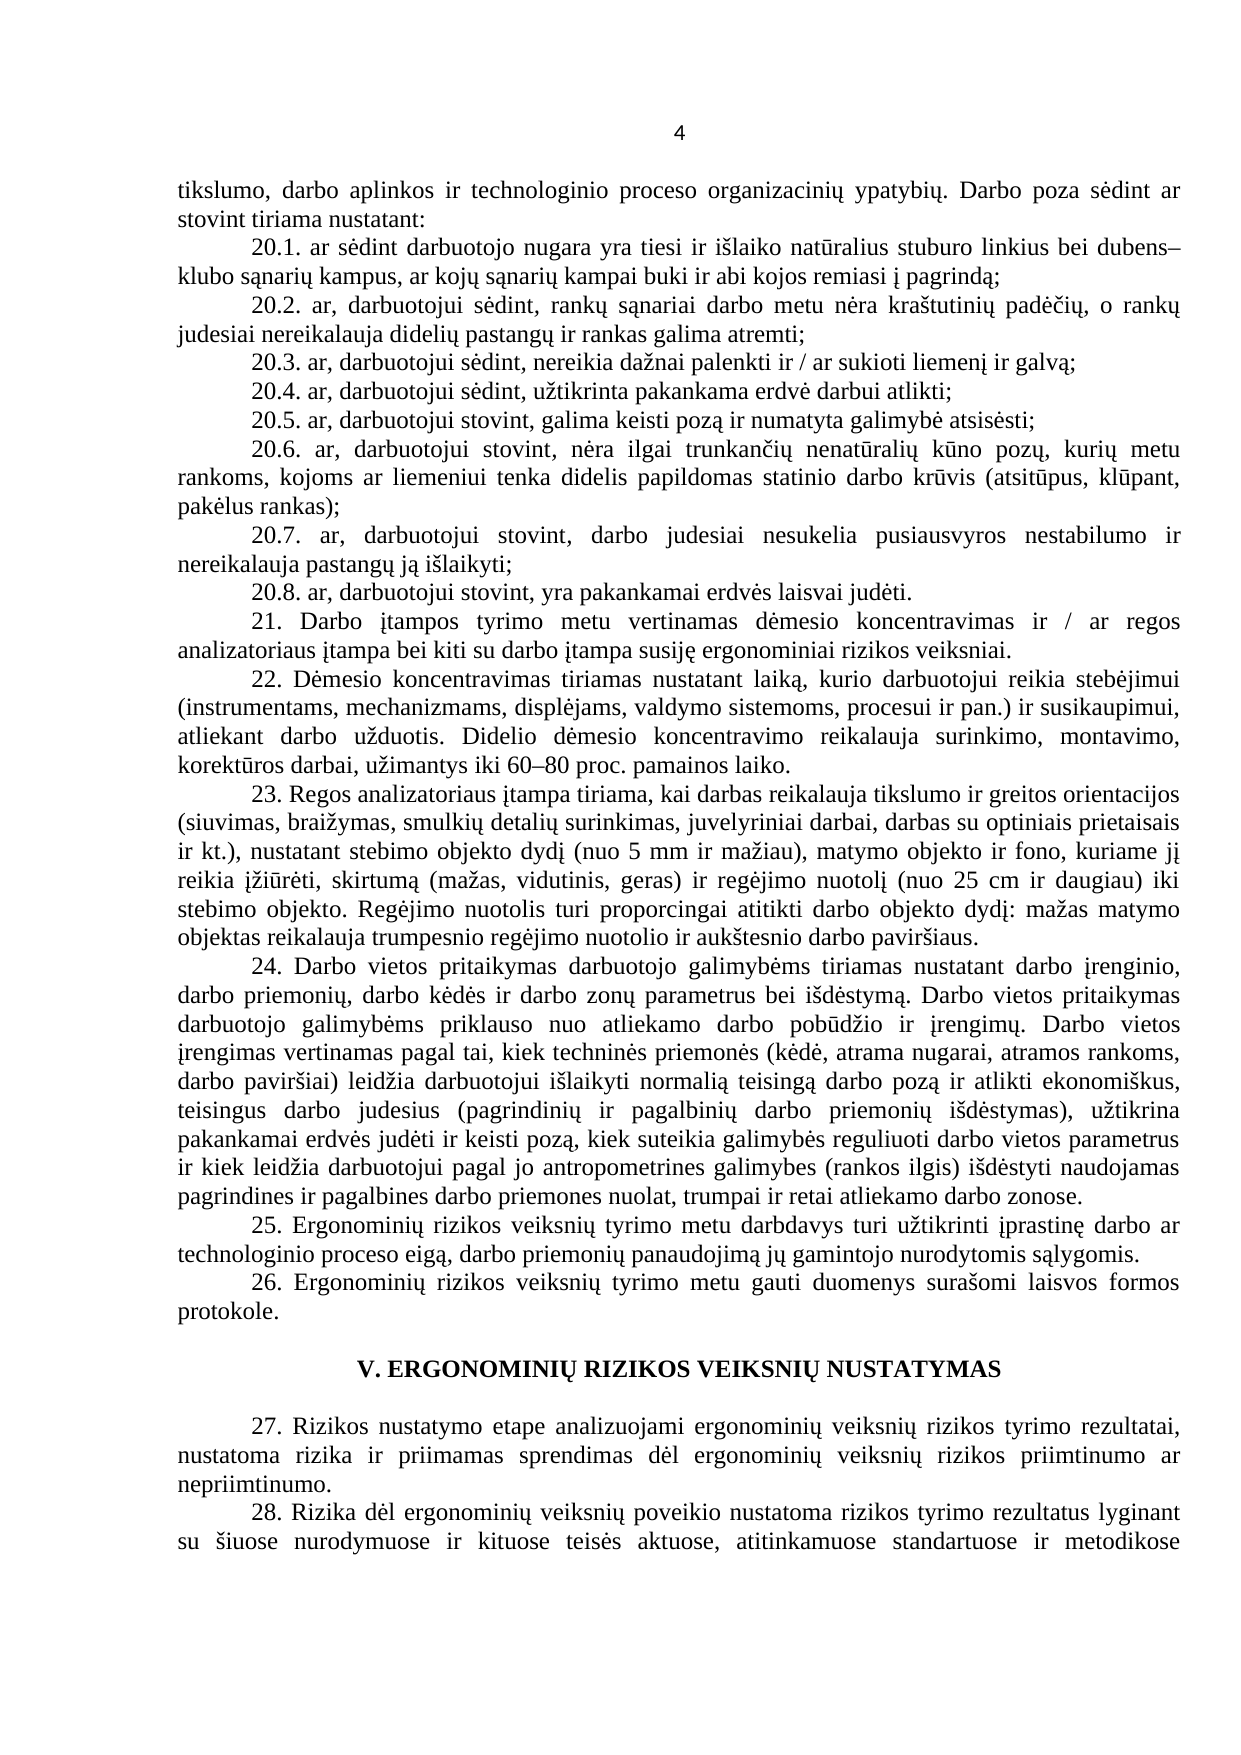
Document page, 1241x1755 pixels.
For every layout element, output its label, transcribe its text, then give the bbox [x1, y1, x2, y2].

text 23. Regos analizatoriaus įtampa tiriama, kai darbas reikalauja tikslumo ir greitos orientacijos (siuvimas, braižymas, smulkių detalių surinkimas, juvelyriniai darbai, darbas su optiniais prietaisais ir kt.), nustatant stebimo objekto dydį (nuo 5 mm ir mažiau), matymo objekto ir fono, kuriame jį reikia įžiūrėti, skirtumą (mažas, vidutinis, geras) ir regėjimo nuotolį (nuo 25 cm ir daugiau) iki stebimo objekto. Regėjimo nuotolis turi proporcingai atitikti darbo objekto dydį: mažas matymo objektas reikalauja trumpesnio regėjimo nuotolio ir aukštesnio darbo paviršiaus. [177, 779, 1181, 951]
text 28. Rizika dėl ergonominių veiksnių poveikio nustatoma rizikos tyrimo rezultatus lyginant su šiuose nurodymuose ir kituose teisės aktuose, atitinkamuose standartuose ir metodikose [177, 1497, 1181, 1555]
text 20.4. ar, darbuotojui sėdint, užtikrinta pakankama erdvė darbui atlikti; [177, 376, 1181, 405]
text 20.3. ar, darbuotojui sėdint, nereikia dažnai palenkti ir / ar sukioti liemenį ir galvą; [177, 347, 1181, 376]
text 24. Darbo vietos pritaikymas darbuotojo galimybėms tiriamas nustatant darbo įrenginio, darbo priemonių, darbo kėdės ir darbo zonų parametrus bei išdėstymą. Darbo vietos pritaikymas darbuotojo galimybėms priklauso nuo atliekamo darbo pobūdžio ir įrengimų. Darbo vietos įrengimas vertinamas pagal tai, kiek techninės priemonės (kėdė, atrama nugarai, atramos rankoms, darbo paviršiai) leidžia darbuotojui išlaikyti normalią teisingą darbo pozą ir atlikti ekonomiškus, teisingus darbo judesius (pagrindinių ir pagalbinių darbo priemonių išdėstymas), užtikrina pakankamai erdvės judėti ir keisti pozą, kiek suteikia galimybės reguliuoti darbo vietos parametrus ir kiek leidžia darbuotojui pagal jo antropometrines galimybes (rankos ilgis) išdėstyti naudojamas pagrindines ir pagalbines darbo priemones nuolat, trumpai ir retai atliekamo darbo zonose. [177, 951, 1181, 1210]
text 20.2. ar, darbuotojui sėdint, rankų sąnariai darbo metu nėra kraštutinių padėčių, o rankų judesiai nereikalauja didelių pastangų ir rankas galima atremti; [177, 290, 1181, 347]
text 27. Rizikos nustatymo etape analizuojami ergonominių veiksnių rizikos tyrimo rezultatai, nustatoma rizika ir priimamas sprendimas dėl ergonominių veiksnių rizikos priimtinumo ar nepriimtinumo. [177, 1411, 1181, 1497]
text 21. Darbo įtampos tyrimo metu vertinamas dėmesio koncentravimas ir / ar regos analizatoriaus įtampa bei kiti su darbo įtampa susiję ergonominiai rizikos veiksniai. [177, 606, 1181, 664]
text V. ERGONOMINIŲ Rizikos VEIKSNIŲ nustatymas [177, 1354, 1181, 1382]
text 20.1. ar sėdint darbuotojo nugara yra tiesi ir išlaiko natūralius stuburo linkius bei dubens–klubo sąnarių kampus, ar kojų sąnarių kampai buki ir abi kojos remiasi į pagrindą; [177, 232, 1181, 290]
text 20.7. ar, darbuotojui stovint, darbo judesiai nesukelia pusiausvyros nestabilumo ir nereikalauja pastangų ją išlaikyti; [177, 520, 1181, 577]
text tikslumo, darbo aplinkos ir technologinio proceso organizacinių ypatybių. Darbo poza sėdint ar stovint tiriama nustatant: [177, 175, 1181, 232]
text 20.5. ar, darbuotojui stovint, galima keisti pozą ir numatyta galimybė atsisėsti; [177, 405, 1181, 434]
text 22. Dėmesio koncentravimas tiriamas nustatant laiką, kurio darbuotojui reikia stebėjimui (instrumentams, mechanizmams, displėjams, valdymo sistemoms, procesui ir pan.) ir susikaupimui, atliekant darbo užduotis. Didelio dėmesio koncentravimo reikalauja surinkimo, montavimo, korektūros darbai, užimantys iki 60–80 proc. pamainos laiko. [177, 664, 1181, 779]
text 25. Ergonominių rizikos veiksnių tyrimo metu darbdavys turi užtikrinti įprastinę darbo ar technologinio proceso eigą, darbo priemonių panaudojimą jų gamintojo nurodytomis sąlygomis. [177, 1210, 1181, 1267]
text 20.8. ar, darbuotojui stovint, yra pakankamai erdvės laisvai judėti. [177, 577, 1181, 606]
text 26. Ergonominių rizikos veiksnių tyrimo metu gauti duomenys surašomi laisvos formos protokole. [177, 1267, 1181, 1325]
text 20.6. ar, darbuotojui stovint, nėra ilgai trunkančių nenatūralių kūno pozų, kurių metu rankoms, kojoms ar liemeniui tenka didelis papildomas statinio darbo krūvis (atsitūpus, klūpant, pakėlus rankas); [177, 434, 1181, 520]
